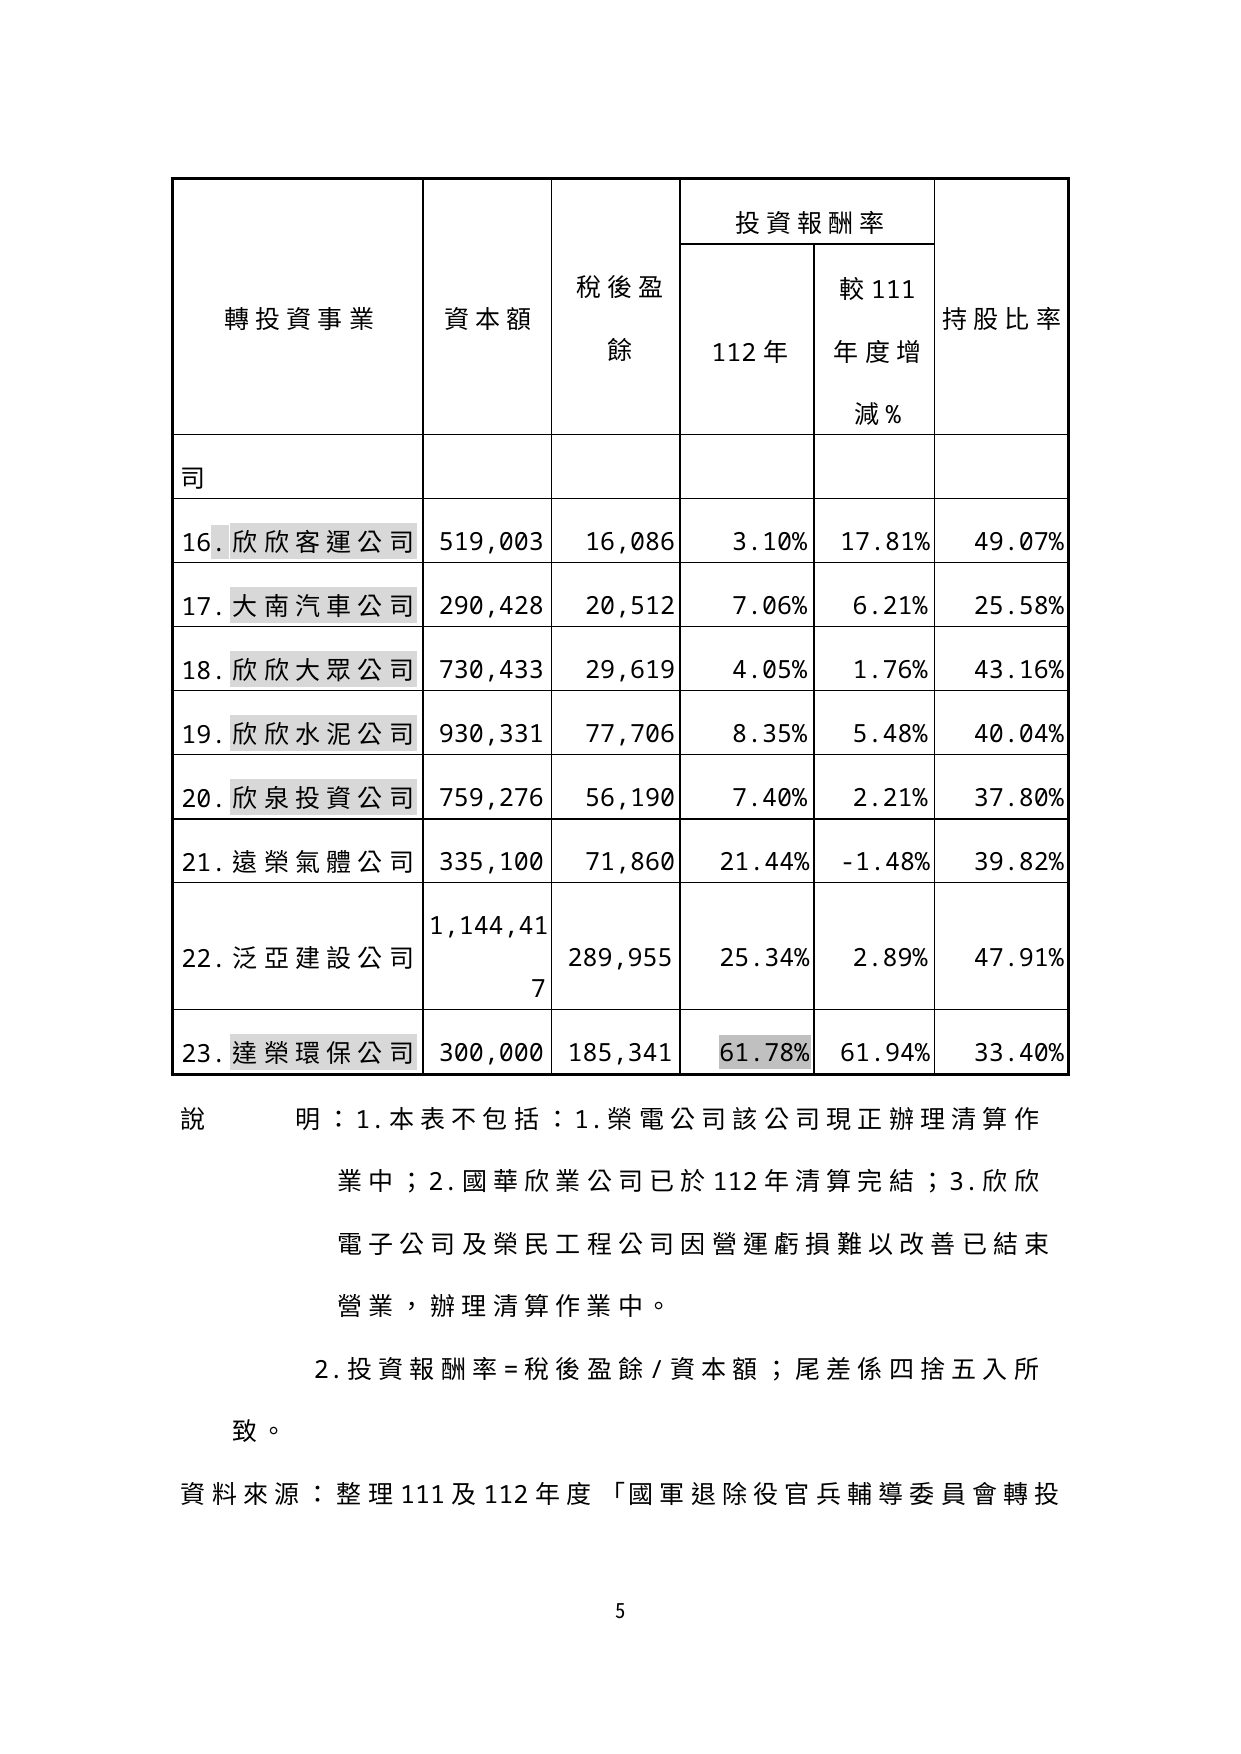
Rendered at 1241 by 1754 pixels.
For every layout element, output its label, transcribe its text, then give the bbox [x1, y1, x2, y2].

table_cell 22.泛亞建設公司 [174, 883, 422, 1008]
table_header 持股比率 [935, 180, 1067, 433]
table_cell 17.81% [815, 499, 934, 562]
text 2.投資報酬率=稅後盈餘/資本額；尾差係四捨五入所致。 [228, 1326, 1063, 1451]
table_cell 6.21% [815, 563, 934, 626]
table_cell 16.欣欣客運公司 [174, 499, 422, 562]
table_cell 77,706 [552, 691, 679, 754]
table_cell 56,190 [552, 755, 679, 818]
table_cell 29,619 [552, 627, 679, 690]
table_cell 519,003 [424, 499, 551, 562]
table_cell [935, 435, 1067, 497]
table_cell 司 [174, 435, 422, 497]
table_cell [681, 435, 813, 497]
table_cell 8.35% [681, 691, 813, 754]
table_cell 759,276 [424, 755, 551, 818]
table_cell 37.80% [935, 755, 1067, 818]
table_cell 23.達榮環保公司 [174, 1010, 422, 1072]
table_cell 17.大南汽車公司 [174, 563, 422, 626]
table_cell 較111年度增減% [815, 245, 934, 433]
table_cell 290,428 [424, 563, 551, 626]
table_cell 21.44% [681, 820, 813, 882]
table_cell 21.遠榮氣體公司 [174, 820, 422, 882]
table_cell [552, 435, 679, 497]
table_cell 7.06% [681, 563, 813, 626]
table_cell 40.04% [935, 691, 1067, 754]
table_cell [815, 435, 934, 497]
table_cell -1.48% [815, 820, 934, 882]
table_cell 16,086 [552, 499, 679, 562]
table_header 稅後盈餘 [552, 180, 679, 433]
text 說 明：1.本表不包括：1.榮電公司該公司現正辦理清算作業中；2.國華欣業公司已於112年清算完結；3.欣欣電子公司及榮民工程公司因營運虧損難以改善已結束營業，辦理清算作業中。 [177, 1076, 1063, 1326]
table_cell 18.欣欣大眾公司 [174, 627, 422, 690]
table_cell 730,433 [424, 627, 551, 690]
table_cell 71,860 [552, 820, 679, 882]
table_cell [424, 435, 551, 497]
table_cell 20,512 [552, 563, 679, 626]
table_cell 3.10% [681, 499, 813, 562]
table_cell 7.40% [681, 755, 813, 818]
table_cell 2.21% [815, 755, 934, 818]
table_cell 61.94% [815, 1010, 934, 1072]
table_cell 112年 [681, 245, 813, 433]
table_cell 19.欣欣水泥公司 [174, 691, 422, 754]
table_cell 1.76% [815, 627, 934, 690]
table_cell 33.40% [935, 1010, 1067, 1072]
table_cell 4.05% [681, 627, 813, 690]
table_header 轉投資事業 [174, 180, 422, 433]
table_header 資本額 [424, 180, 551, 433]
table_cell 1,144,417 [424, 883, 551, 1008]
table_cell 2.89% [815, 883, 934, 1008]
text 資料來源：整理111及112年度「國軍退除役官兵輔導委員會轉投 [177, 1451, 1063, 1513]
table_cell 5.48% [815, 691, 934, 754]
table_cell 335,100 [424, 820, 551, 882]
table_cell 61.78% [681, 1010, 813, 1072]
table_cell 43.16% [935, 627, 1067, 690]
table_cell 49.07% [935, 499, 1067, 562]
table_cell 25.34% [681, 883, 813, 1008]
table_cell 930,331 [424, 691, 551, 754]
table_cell 39.82% [935, 820, 1067, 882]
table_cell 47.91% [935, 883, 1067, 1008]
table_cell 289,955 [552, 883, 679, 1008]
table_cell 20.欣泉投資公司 [174, 755, 422, 818]
table_cell 185,341 [552, 1010, 679, 1072]
table_cell 25.58% [935, 563, 1067, 626]
table_header 投資報酬率 [681, 180, 934, 243]
table_cell 300,000 [424, 1010, 551, 1072]
